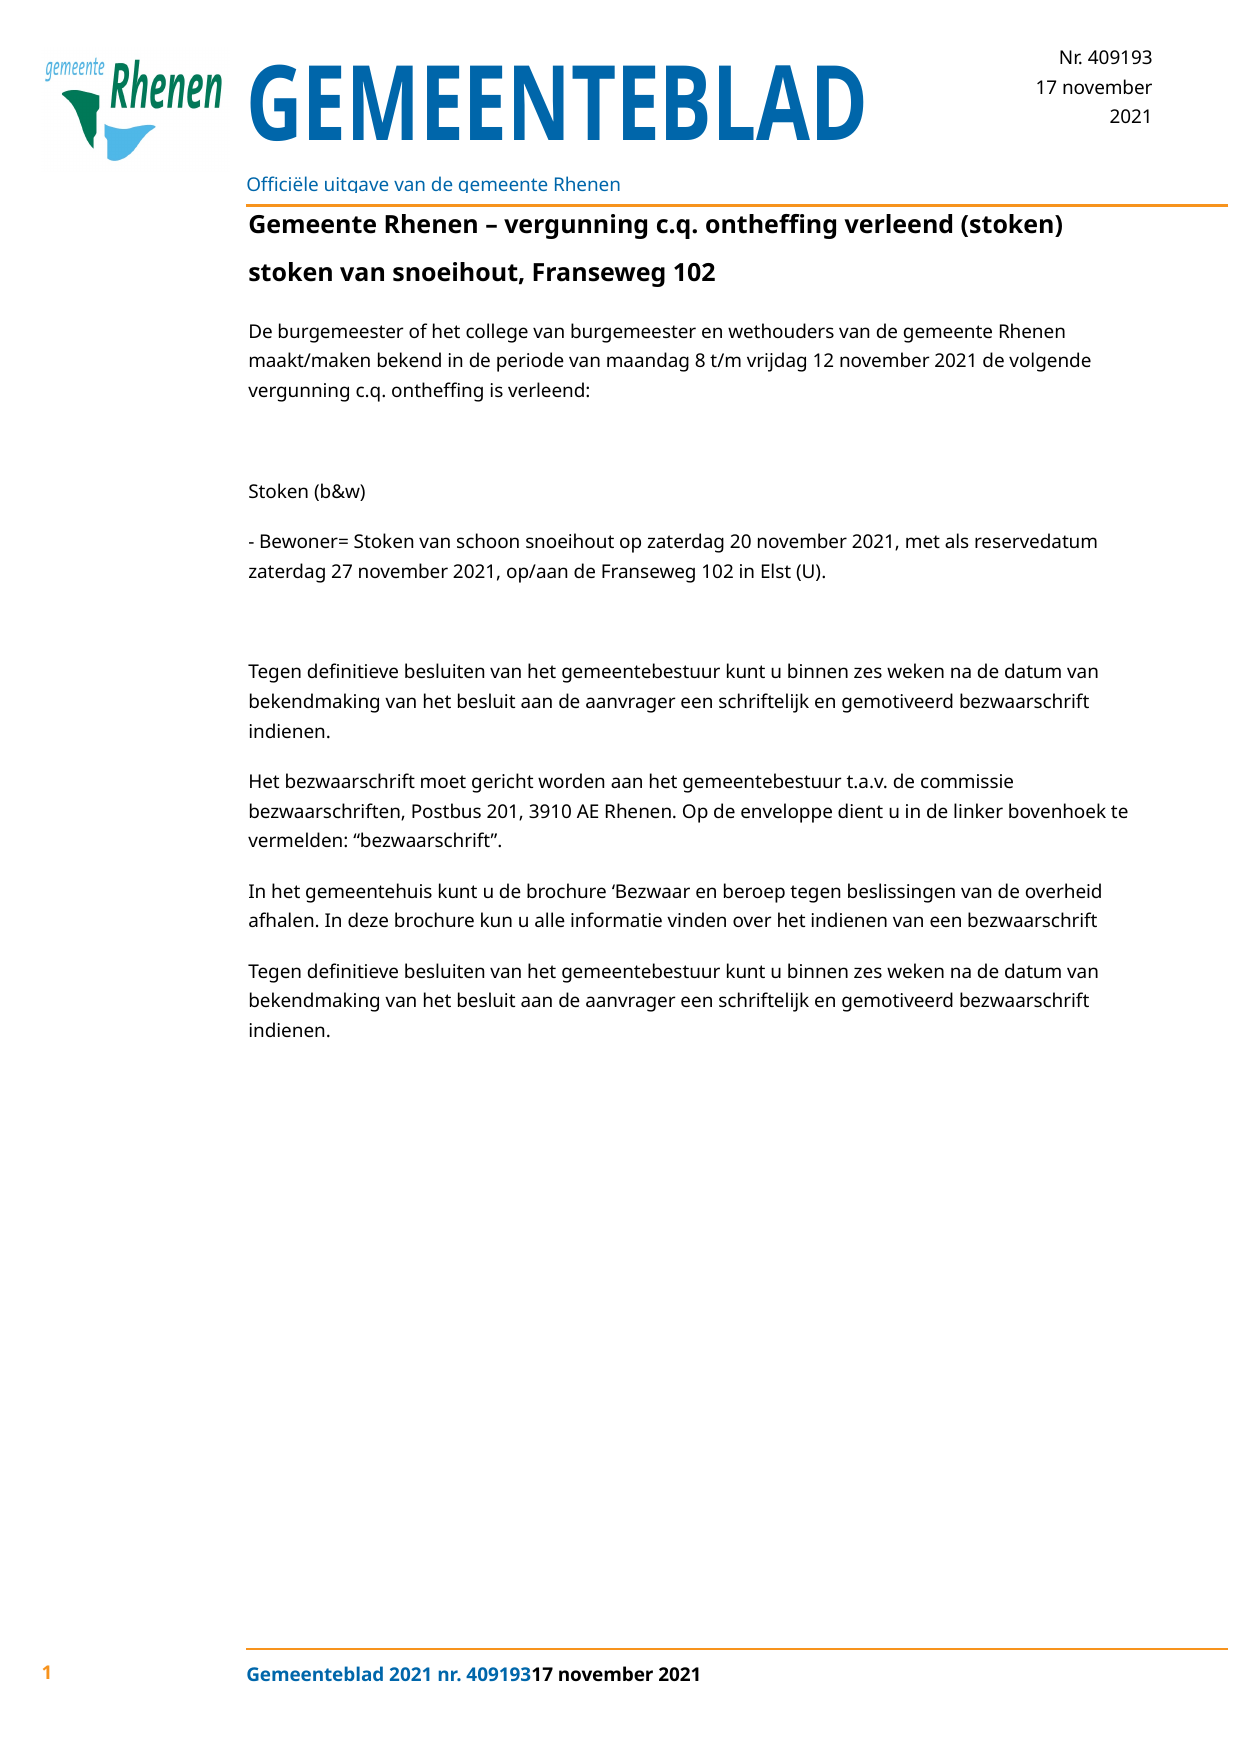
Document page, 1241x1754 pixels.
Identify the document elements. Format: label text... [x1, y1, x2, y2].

text Het bezwaarschrift moet gericht worden aan het gemeentebestuur t.a.v. de commissie bezwaarschriften, Postbus 201, 3910 AE Rhenen. Op de enveloppe dient u in de linker bovenhoek te vermelden: “bezwaarschrift”. [248, 768, 1152, 853]
text De burgemeester of het college van burgemeester en wethouders van de gemeente Rhenen maakt/maken bekend in de periode van maandag 8 t/m vrijdag 12 november 2021 de volgende vergunning c.q. ontheffing is verleend: [248, 318, 1152, 403]
text In het gemeentehuis kunt u de brochure ‘Bezwaar en beroep tegen beslissingen van de overheid afhalen. In deze brochure kun u alle informatie vinden over het indienen van een bezwaarschrift [248, 878, 1152, 933]
text - Bewoner= Stoken van schoon snoeihout op zaterdag 20 november 2021, met als reservedatum zaterdag 27 november 2021, op/aan de Franseweg 102 in Elst (U). [248, 528, 1152, 584]
text Tegen definitieve besluiten van het gemeentebestuur kunt u binnen zes weken na de datum van bekendmaking van het besluit aan de aanvrager een schriftelijk en gemotiveerd bezwaarschrift indienen. [248, 659, 1152, 744]
picture [41, 47, 231, 172]
text Tegen definitieve besluiten van het gemeentebestuur kunt u binnen zes weken na de datum van bekendmaking van het besluit aan de aanvrager een schriftelijk en gemotiveerd bezwaarschrift indienen. [248, 958, 1152, 1043]
text Stoken (b&w) [248, 478, 1152, 504]
text Gemeente Rhenen – vergunning c.q. ontheffing verleend (stoken) stoken van snoeihout, Franseweg 102 [248, 207, 1152, 288]
